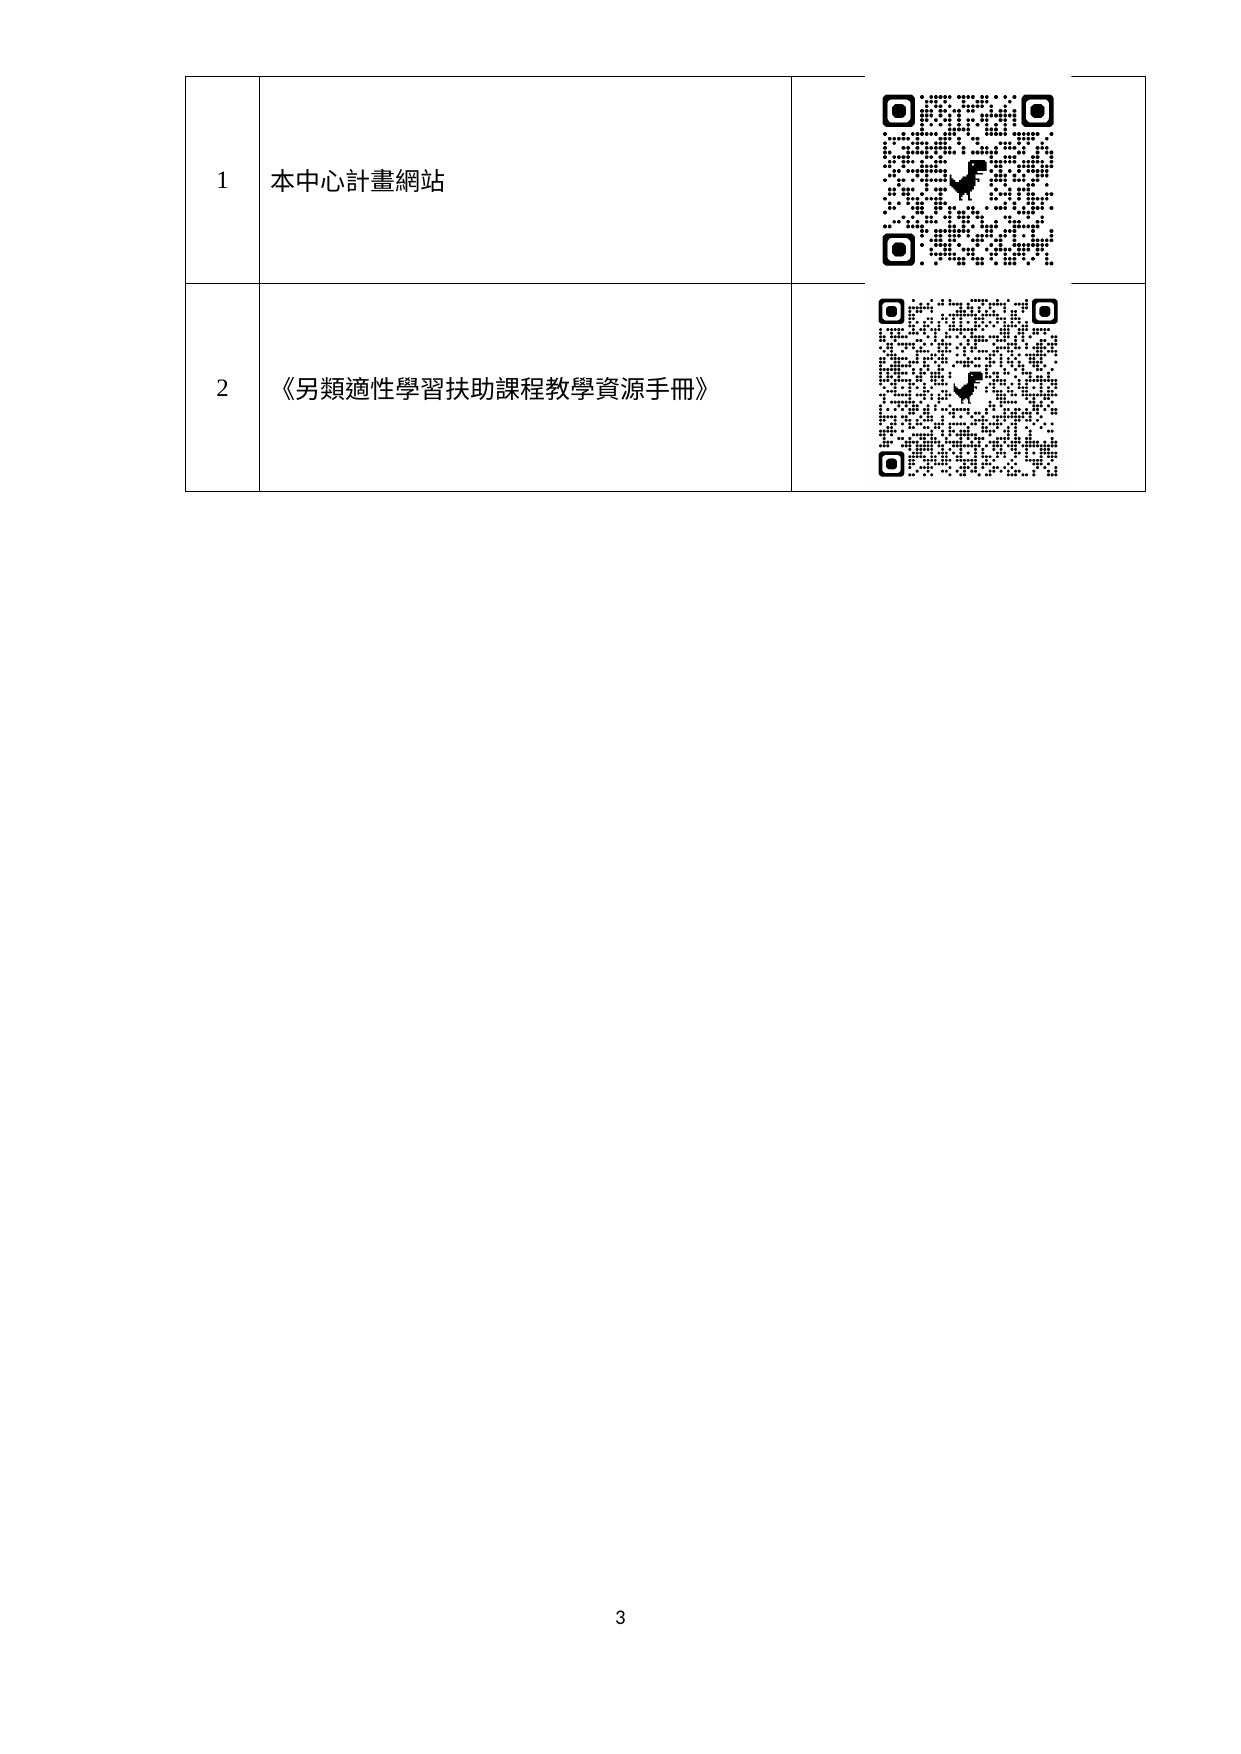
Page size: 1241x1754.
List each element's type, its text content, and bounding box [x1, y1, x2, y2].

table_cell 1 [186, 77, 259, 283]
table_cell 本中心計畫網站 [260, 77, 791, 283]
table_cell [792, 77, 864, 283]
table_cell 2 [186, 284, 259, 491]
table_cell [1072, 77, 1145, 283]
table_cell 《另類適性學習扶助課程教學資源手冊》 [260, 284, 791, 491]
table_cell [792, 284, 864, 491]
table_cell [1072, 284, 1145, 491]
